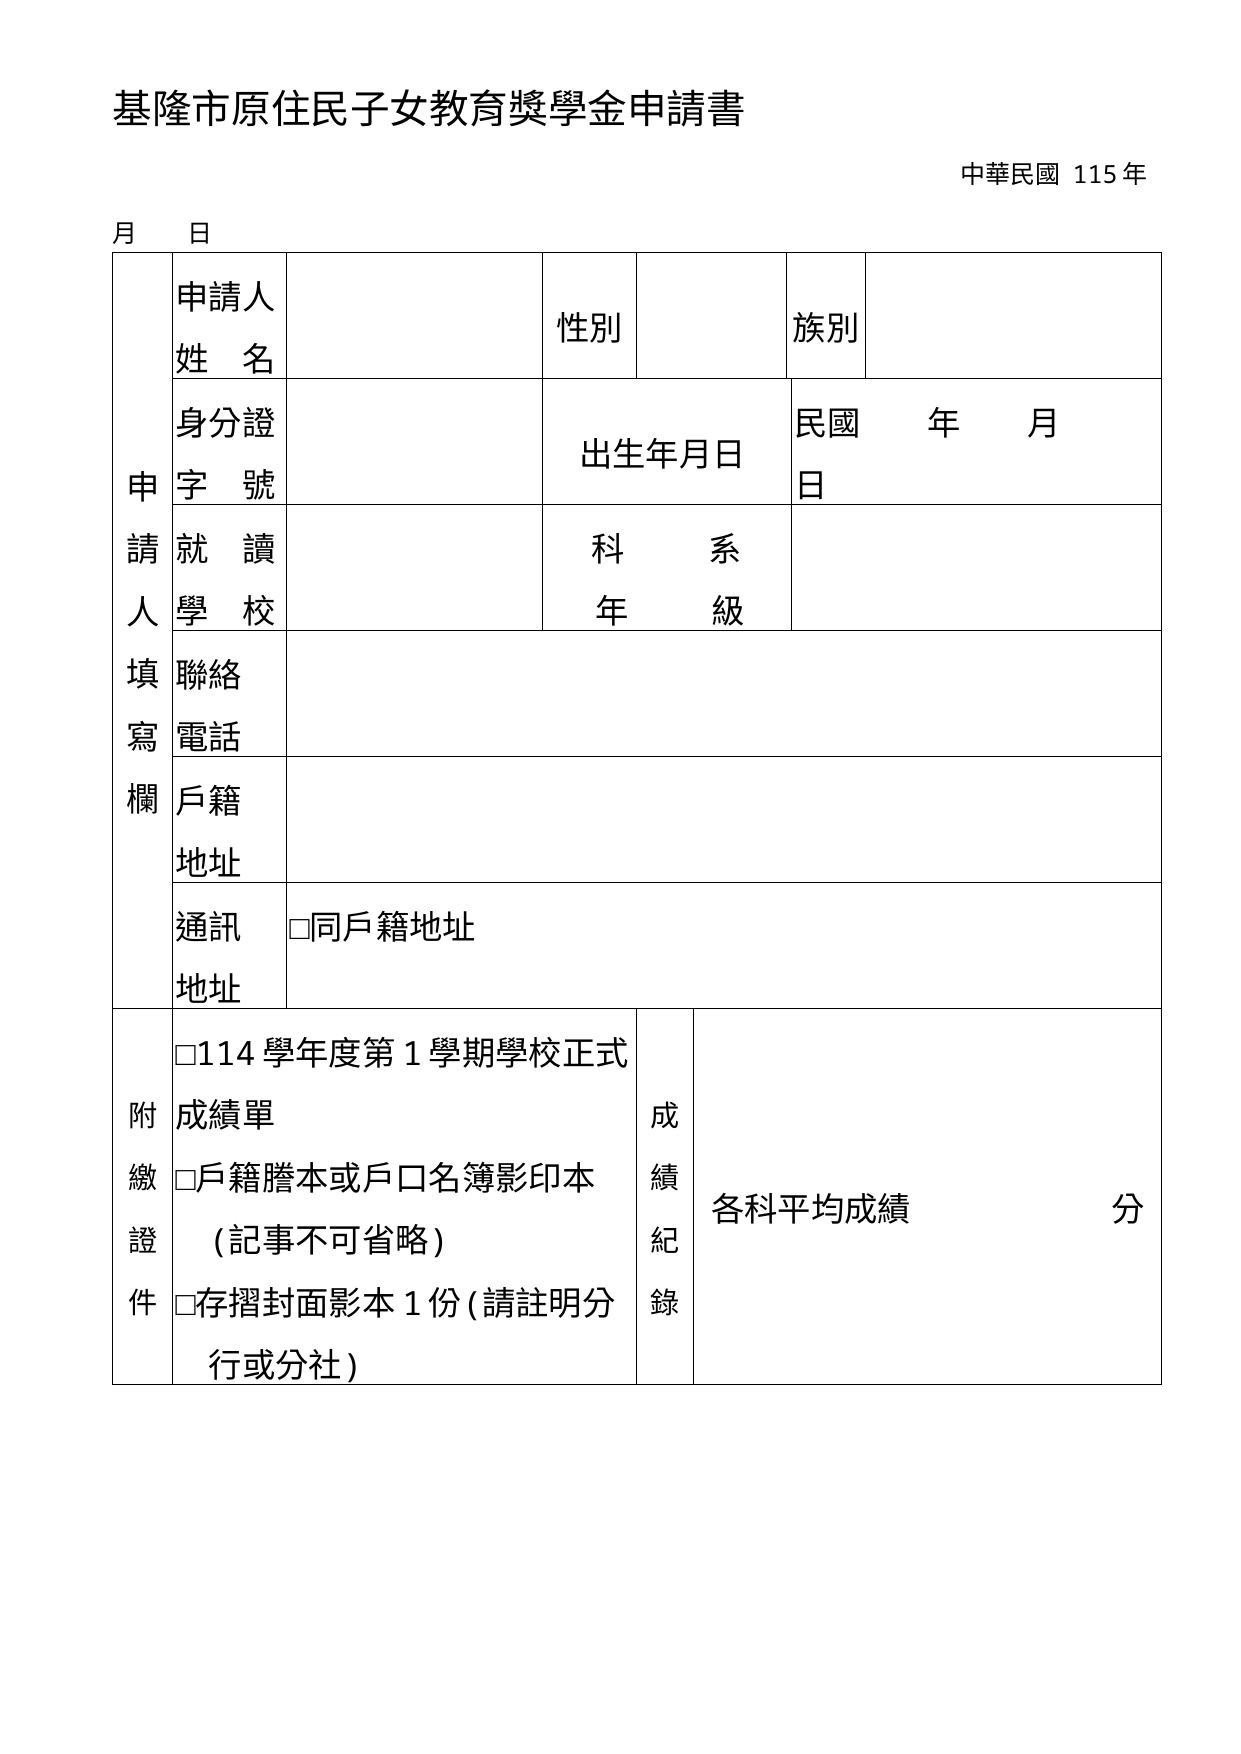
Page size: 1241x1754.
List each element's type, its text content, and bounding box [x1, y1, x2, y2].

table_cell [287, 505, 542, 630]
table_cell 聯絡 電話 [173, 631, 286, 756]
table_header [637, 253, 786, 378]
table_cell 科 系 年 級 [543, 505, 791, 630]
table_cell [287, 379, 542, 504]
table_cell □同戶籍地址 [287, 883, 1161, 1008]
table_header [866, 253, 1161, 378]
table_cell 附繳證件 [113, 1009, 172, 1384]
table_cell [287, 631, 1161, 756]
text 基隆市原住民子女教育獎學金申請書 [112, 64, 1162, 127]
table_cell 就 讀 學 校 [173, 505, 286, 630]
table_header 申請人填寫欄 [113, 253, 172, 1008]
table_cell 通訊 地址 [173, 883, 286, 1008]
table_cell 成績紀錄 [637, 1009, 693, 1384]
text 中華民國 115年 月 日 [112, 127, 1162, 252]
table_cell 各科平均成績 分 [694, 1009, 1161, 1384]
table_cell [287, 757, 1161, 882]
table_cell 民國 年 月 日 [792, 379, 1161, 504]
table_cell 身分證字 號 [173, 379, 286, 504]
table_cell 戶籍 地址 [173, 757, 286, 882]
table_header [287, 253, 542, 378]
table_header 申請人姓 名 [173, 253, 286, 378]
table_cell 出生年月日 [543, 379, 791, 504]
table_cell [792, 505, 1161, 630]
table_header 族別 [787, 253, 865, 378]
table_cell □114學年度第1學期學校正式成績單 □戶籍謄本或戶口名簿影印本(記事不可省略) □存摺封面影本1份(請註明分行或分社) [173, 1009, 636, 1384]
table_header 性別 [543, 253, 636, 378]
